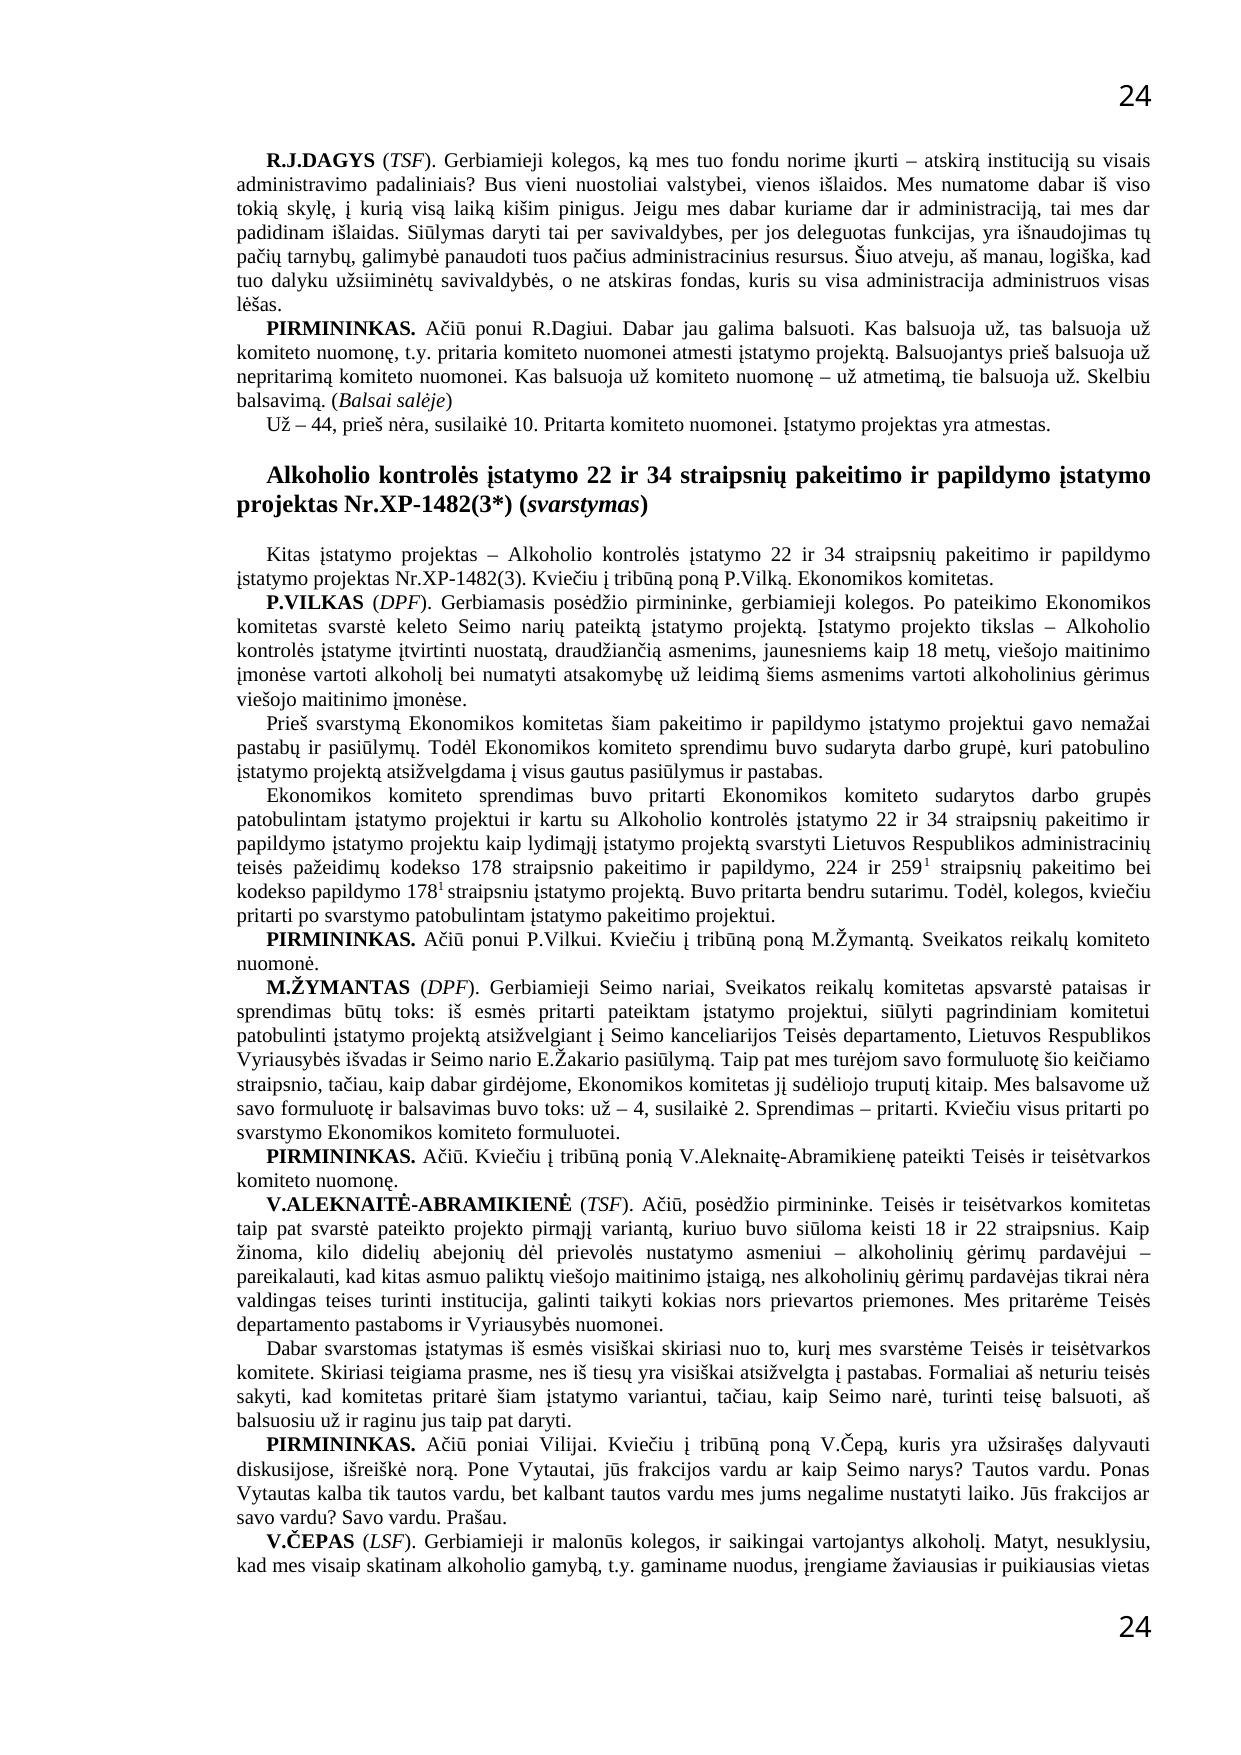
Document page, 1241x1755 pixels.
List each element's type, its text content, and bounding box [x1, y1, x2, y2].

text M.ŽYMANTAS (DPF). Gerbiamieji Seimo nariai, Sveikatos reikalų komitetas apsvarstė pataisas ir sprendimas būtų toks: iš esmės pritarti pateiktam įstatymo projektui, siūlyti pagrindiniam komitetui patobulinti įstatymo projektą atsižvelgiant į Seimo kanceliarijos Teisės departamento, Lietuvos Respublikos Vyriausybės išvadas ir Seimo nario E.Žakario pasiūlymą. Taip pat mes turėjom savo formuluotę šio keičiamo straipsnio, tačiau, kaip dabar girdėjome, Ekonomikos komitetas jį sudėliojo truputį kitaip. Mes balsavome už savo formuluotę ir balsavimas buvo toks: už – 4, susilaikė 2. Sprendimas – pritarti. Kviečiu visus pritarti po svarstymo Ekonomikos komiteto formuluotei. [236, 975, 1152, 1144]
text Dabar svarstomas įstatymas iš esmės visiškai skiriasi nuo to, kurį mes svarstėme Teisės ir teisėtvarkos komitete. Skiriasi teigiama prasme, nes iš tiesų yra visiškai atsižvelgta į pastabas. Formaliai aš neturiu teisės sakyti, kad komitetas pritarė šiam įstatymo variantui, tačiau, kaip Seimo narė, turinti teisę balsuoti, aš balsuosiu už ir raginu jus taip pat daryti. [236, 1336, 1152, 1432]
text Prieš svarstymą Ekonomikos komitetas šiam pakeitimo ir papildymo įstatymo projektui gavo nemažai pastabų ir pasiūlymų. Todėl Ekonomikos komiteto sprendimu buvo sudaryta darbo grupė, kuri patobulino įstatymo projektą atsižvelgdama į visus gautus pasiūlymus ir pastabas. [236, 711, 1152, 783]
text Alkoholio kontrolės įstatymo 22 ir 34 straipsnių pakeitimo ir papildymo įstatymo projektas Nr.XP-1482(3*) (svarstymas) [236, 461, 1152, 518]
text P.VILKAS (DPF). Gerbiamasis posėdžio pirmininke, gerbiamieji kolegos. Po pateikimo Ekonomikos komitetas svarstė keleto Seimo narių pateiktą įstatymo projektą. Įstatymo projekto tikslas – Alkoholio kontrolės įstatyme įtvirtinti nuostatą, draudžiančią asmenims, jaunesniems kaip 18 metų, viešojo maitinimo įmonėse vartoti alkoholį bei numatyti atsakomybę už leidimą šiems asmenims vartoti alkoholinius gėrimus viešojo maitinimo įmonėse. [236, 590, 1152, 711]
text Už – 44, prieš nėra, susilaikė 10. Pritarta komiteto nuomonei. Įstatymo projektas yra atmestas. [236, 412, 1152, 436]
text Kitas įstatymo projektas – Alkoholio kontrolės įstatymo 22 ir 34 straipsnių pakeitimo ir papildymo įstatymo projektas Nr.XP-1482(3). Kviečiu į tribūną poną P.Vilką. Ekonomikos komitetas. [236, 542, 1152, 590]
text PIRMININKAS. Ačiū poniai Vilijai. Kviečiu į tribūną poną V.Čepą, kuris yra užsirašęs dalyvauti diskusijose, išreiškė norą. Pone Vytautai, jūs frakcijos vardu ar kaip Seimo narys? Tautos vardu. Ponas Vytautas kalba tik tautos vardu, bet kalbant tautos vardu mes jums negalime nustatyti laiko. Jūs frakcijos ar savo vardu? Savo vardu. Prašau. [236, 1432, 1152, 1529]
text V.ČEPAS (LSF). Gerbiamieji ir malonūs kolegos, ir saikingai vartojantys alkoholį. Matyt, nesuklysiu, kad mes visaip skatinam alkoholio gamybą, t.y. gaminame nuodus, įrengiame žaviausias ir puikiausias vietas [236, 1529, 1152, 1577]
text PIRMININKAS. Ačiū ponui R.Dagiui. Dabar jau galima balsuoti. Kas balsuoja už, tas balsuoja už komiteto nuomonę, t.y. pritaria komiteto nuomonei atmesti įstatymo projektą. Balsuojantys prieš balsuoja už nepritarimą komiteto nuomonei. Kas balsuoja už komiteto nuomonę – už atmetimą, tie balsuoja už. Skelbiu balsavimą. (Balsai salėje) [236, 316, 1152, 412]
text PIRMININKAS. Ačiū ponui P.Vilkui. Kviečiu į tribūną poną M.Žymantą. Sveikatos reikalų komiteto nuomonė. [236, 927, 1152, 975]
text R.J.DAGYS (TSF). Gerbiamieji kolegos, ką mes tuo fondu norime įkurti – atskirą instituciją su visais administravimo padaliniais? Bus vieni nuostoliai valstybei, vienos išlaidos. Mes numatome dabar iš viso tokią skylę, į kurią visą laiką kišim pinigus. Jeigu mes dabar kuriame dar ir administraciją, tai mes dar padidinam išlaidas. Siūlymas daryti tai per savivaldybes, per jos deleguotas funkcijas, yra išnaudojimas tų pačių tarnybų, galimybė panaudoti tuos pačius administracinius resursus. Šiuo atveju, aš manau, logiška, kad tuo dalyku užsiiminėtų savivaldybės, o ne atskiras fondas, kuris su visa administracija administruos visas lėšas. [236, 148, 1152, 316]
text PIRMININKAS. Ačiū. Kviečiu į tribūną ponią V.Aleknaitę-Abramikienę pateikti Teisės ir teisėtvarkos komiteto nuomonę. [236, 1144, 1152, 1192]
text V.ALEKNAITĖ-ABRAMIKIENĖ (TSF). Ačiū, posėdžio pirmininke. Teisės ir teisėtvarkos komitetas taip pat svarstė pateikto projekto pirmąjį variantą, kuriuo buvo siūloma keisti 18 ir 22 straipsnius. Kaip žinoma, kilo didelių abejonių dėl prievolės nustatymo asmeniui – alkoholinių gėrimų pardavėjui – pareikalauti, kad kitas asmuo paliktų viešojo maitinimo įstaigą, nes alkoholinių gėrimų pardavėjas tikrai nėra valdingas teises turinti institucija, galinti taikyti kokias nors prievartos priemones. Mes pritarėme Teisės departamento pastaboms ir Vyriausybės nuomonei. [236, 1192, 1152, 1336]
text Ekonomikos komiteto sprendimas buvo pritarti Ekonomikos komiteto sudarytos darbo grupės patobulintam įstatymo projektui ir kartu su Alkoholio kontrolės įstatymo 22 ir 34 straipsnių pakeitimo ir papildymo įstatymo projektu kaip lydimąjį įstatymo projektą svarstyti Lietuvos Respublikos administracinių teisės pažeidimų kodekso 178 straipsnio pakeitimo ir papildymo, 224 ir 2591 straipsnių pakeitimo bei kodekso papildymo 1781 straipsniu įstatymo projektą. Buvo pritarta bendru sutarimu. Todėl, kolegos, kviečiu pritarti po svarstymo patobulintam įstatymo pakeitimo projektui. [236, 783, 1152, 927]
